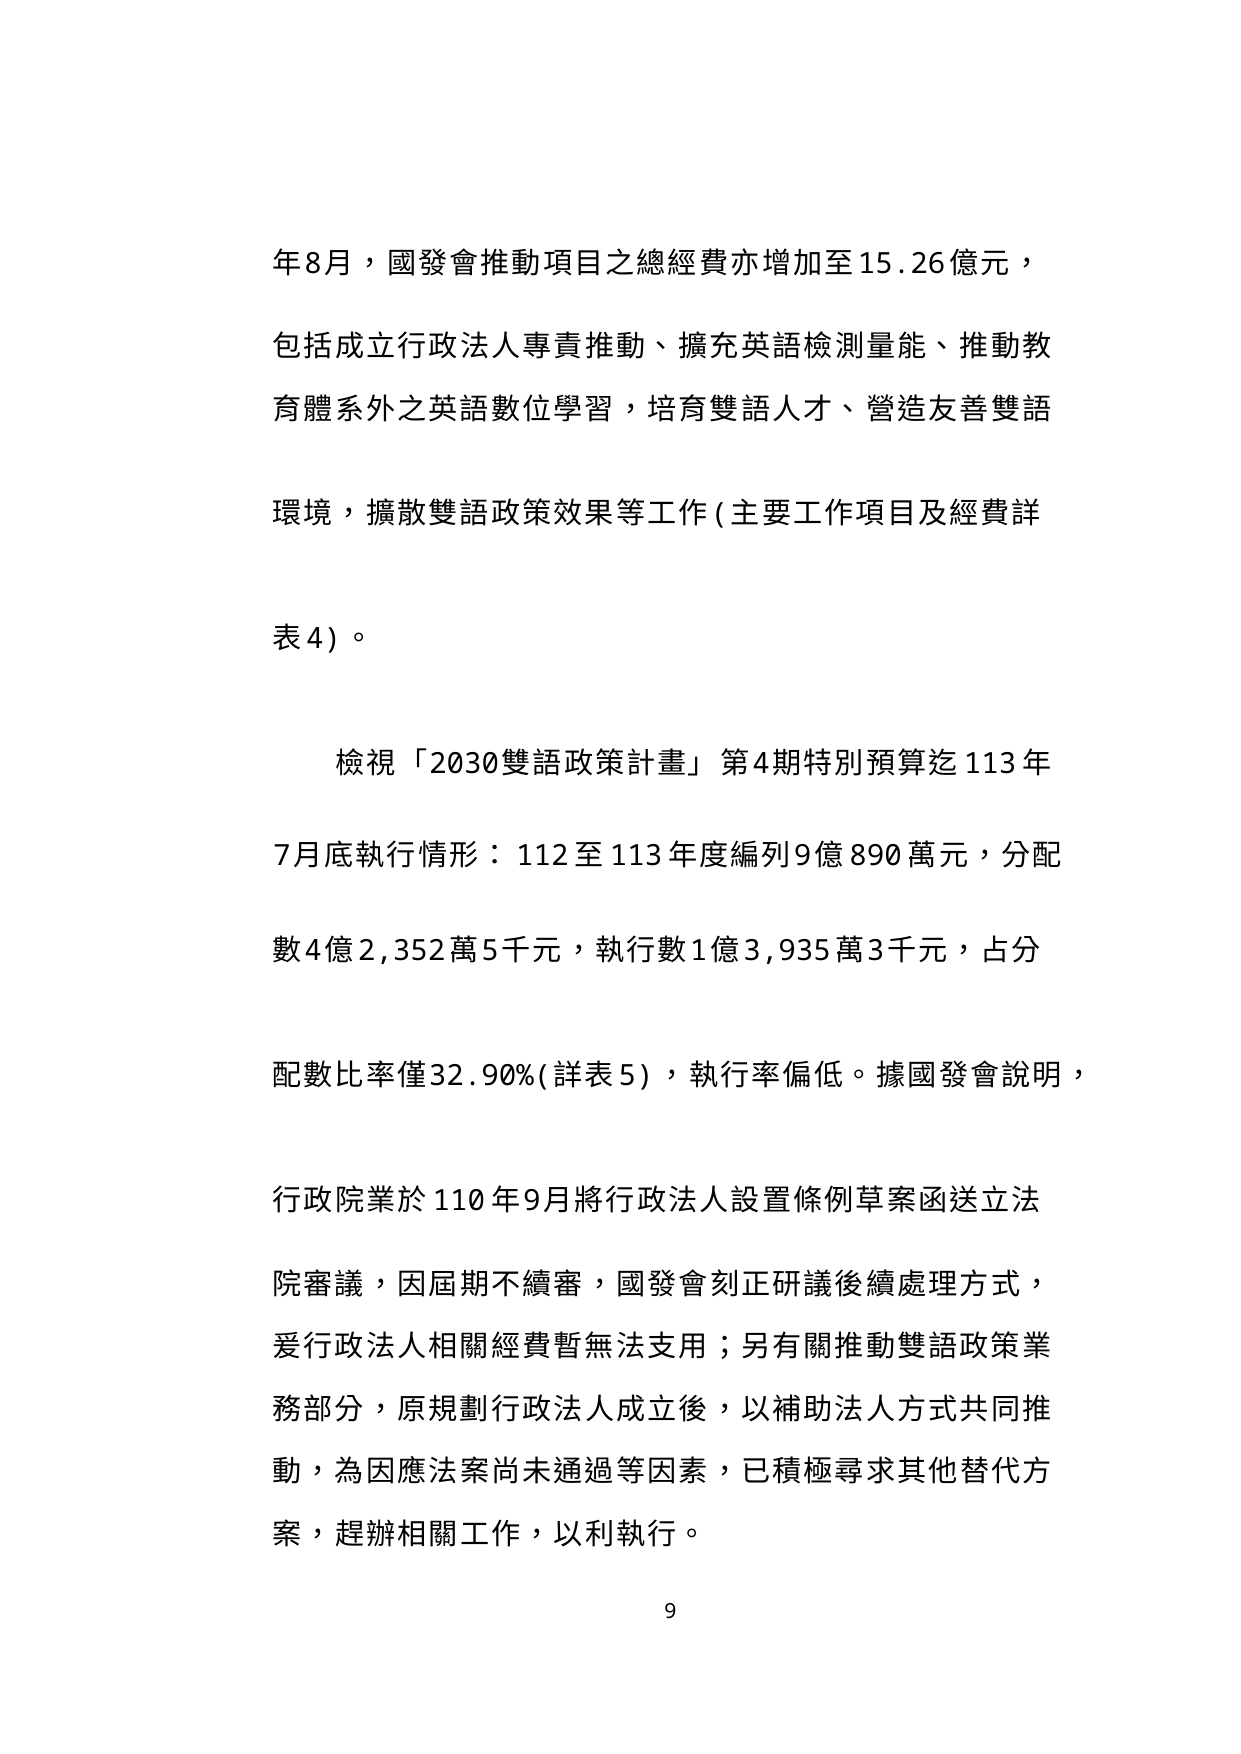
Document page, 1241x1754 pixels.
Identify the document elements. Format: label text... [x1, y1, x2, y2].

text 年8月，國發會推動項目之總經費亦增加至15.26億元，包括成立行政法人專責推動、擴充英語檢測量能、推動教育體系外之英語數位學習，培育雙語人才、營造友善雙語環境，擴散雙語政策效果等工作(主要工作項目及經費詳表4)。 [266, 177, 1063, 677]
text 檢視「2030雙語政策計畫」第4期特別預算迄113年7月底執行情形：112至113年度編列9億890萬元，分配數4億2,352萬5千元，執行數1億3,935萬3千元，占分配數比率僅32.90%(詳表5)，執行率偏低。據國發會說明，行政院業於110年9月將行政法人設置條例草案函送立法院審議，因屆期不續審，國發會刻正研議後續處理方式，爰行政法人相關經費暫無法支用；另有關推動雙語政策業務部分，原規劃行政法人成立後，以補助法人方式共同推動，為因應法案尚未通過等因素，已積極尋求其他替代方案，趕辦相關工作，以利執行。 [266, 677, 1063, 1552]
